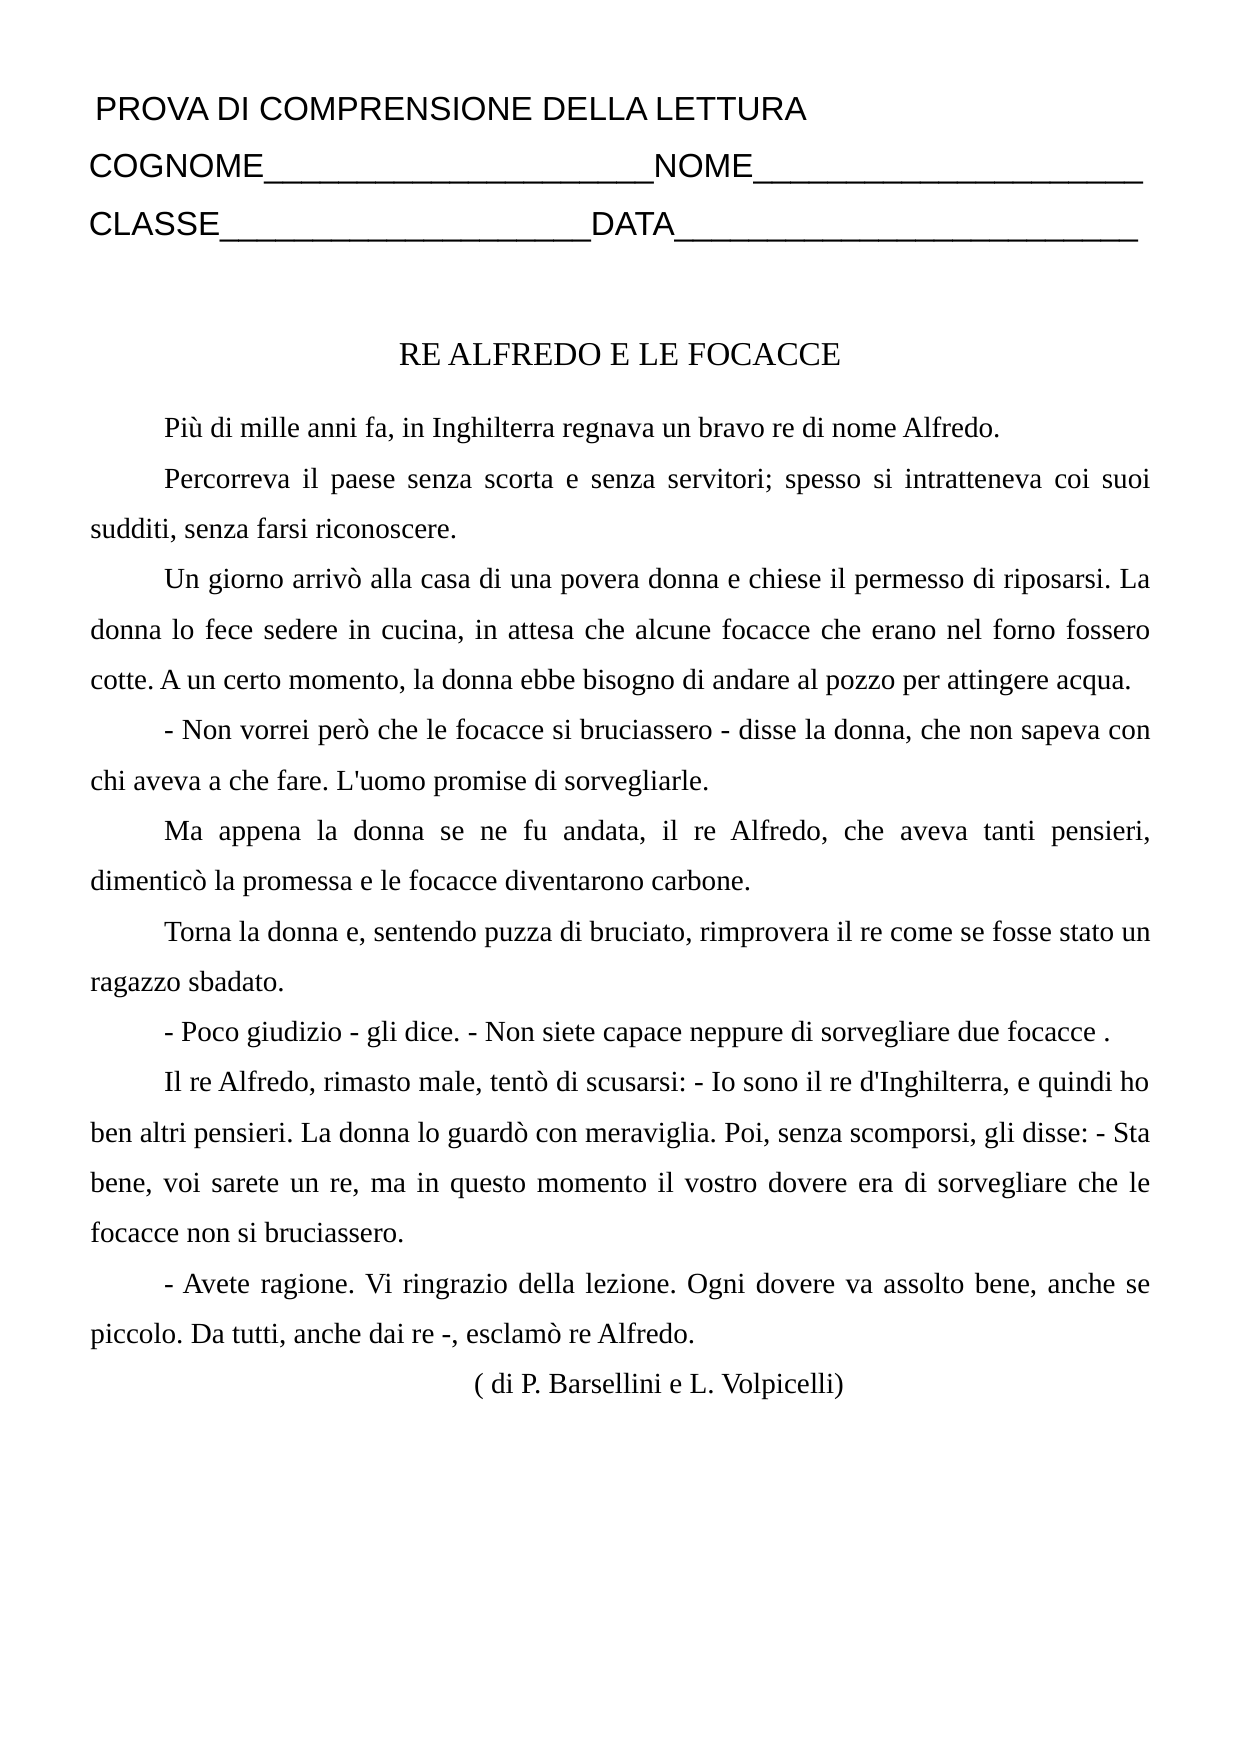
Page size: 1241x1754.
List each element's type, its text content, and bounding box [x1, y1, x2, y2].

text PROVA DI COMPRENSIONE DELLA LETTURA [88, 88, 1152, 127]
text ( di P. Barsellini e L. Volpicelli) [90, 1366, 1152, 1400]
text RE ALFREDO E LE FOCACCE [88, 334, 1152, 372]
text Più di mille anni fa, in Inghilterra regnava un bravo re di nome Alfredo. [90, 411, 1152, 444]
text Ma appena la donna se ne fu andata, il re Alfredo, che aveva tanti pensieri, dimenticò la promessa e le focacce diventarono carbone. [90, 813, 1152, 897]
text Il re Alfredo, rimasto male, tentò di scusarsi: - Io sono il re d'Inghilterra, e quindi ho ben altri pensieri. La donna lo guardò con meraviglia. Poi, senza scomporsi, gli disse: - Sta bene, voi sarete un re, ma in questo momento il vostro dovere era di sorvegliare che le focacce non si bruciassero. [90, 1064, 1152, 1249]
text CLASSE____________________DATA_________________________ [88, 204, 1152, 242]
text COGNOME_____________________NOME_____________________ [88, 146, 1152, 184]
text - Avete ragione. Vi ringrazio della lezione. Ogni dovere va assolto bene, anche se piccolo. Da tutti, anche dai re -, esclamò re Alfredo. [90, 1266, 1152, 1350]
text Un giorno arrivò alla casa di una povera donna e chiese il permesso di riposarsi. La donna lo fece sedere in cucina, in attesa che alcune focacce che erano nel forno fossero cotte. A un certo momento, la donna ebbe bisogno di andare al pozzo per attingere acqua. [90, 561, 1152, 696]
text Torna la donna e, sentendo puzza di bruciato, rimprovera il re come se fosse stato un ragazzo sbadato. [90, 914, 1152, 997]
text - Poco giudizio - gli dice. - Non siete capace neppure di sorvegliare due focacce . [90, 1014, 1152, 1048]
text Percorreva il paese senza scorta e senza servitori; spesso si intratteneva coi suoi sudditi, senza farsi riconoscere. [90, 461, 1152, 545]
text - Non vorrei però che le focacce si bruciassero - disse la donna, che non sapeva con chi aveva a che fare. L'uomo promise di sorvegliarle. [90, 712, 1152, 796]
